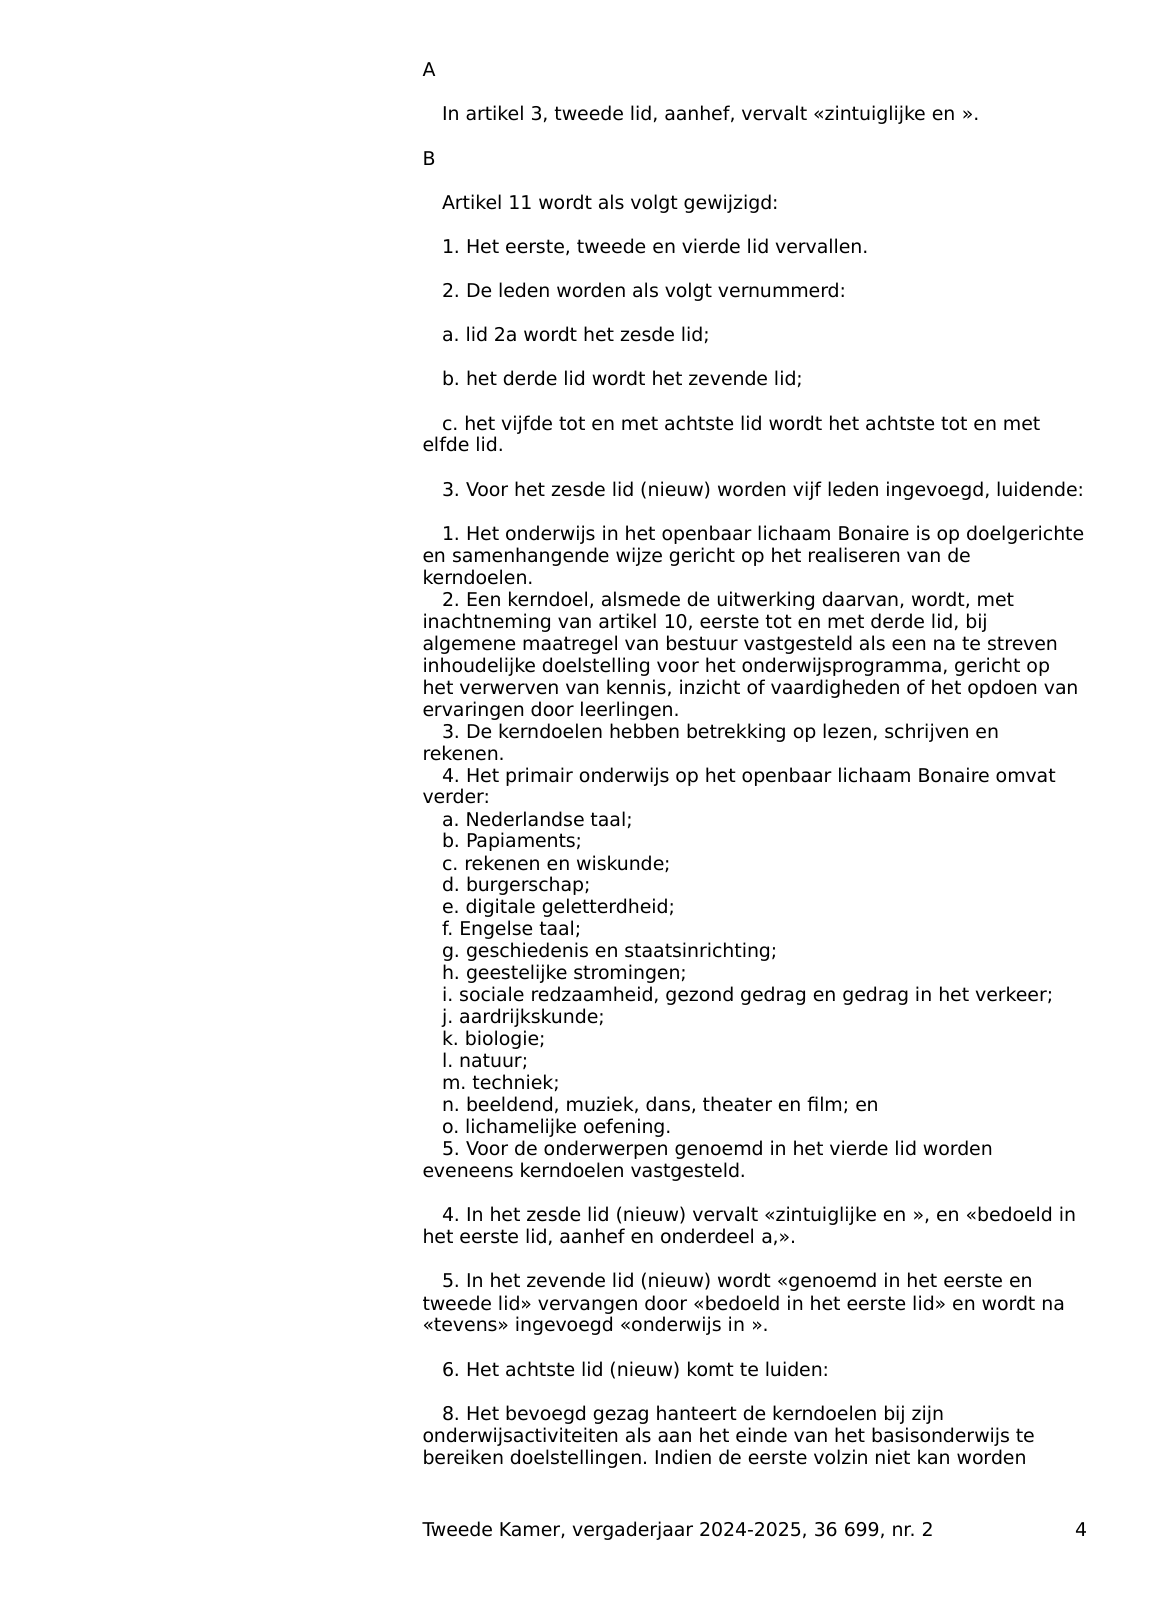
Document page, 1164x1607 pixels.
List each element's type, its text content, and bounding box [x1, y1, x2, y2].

text A [422, 59, 1087, 81]
text f. Engelse taal; [422, 918, 1087, 940]
text 5. In het zevende lid (nieuw) wordt «genoemd in het eerste en tweede lid» vervangen door «bedoeld in het eerste lid» en wordt na «tevens» ingevoegd «onderwijs in ». [422, 1270, 1087, 1336]
text 2. Een kerndoel, alsmede de uitwerking daarvan, wordt, met inachtneming van artikel 10, eerste tot en met derde lid, bij algemene maatregel van bestuur vastgesteld als een na te streven inhoudelijke doelstelling voor het onderwijsprogramma, gericht op het verwerven van kennis, inzicht of vaardigheden of het opdoen van ervaringen door leerlingen. [422, 589, 1087, 721]
text k. biologie; [422, 1028, 1087, 1050]
text b. het derde lid wordt het zevende lid; [422, 368, 1087, 390]
text c. rekenen en wiskunde; [422, 852, 1087, 874]
text 5. Voor de onderwerpen genoemd in het vierde lid worden eveneens kerndoelen vastgesteld. [422, 1138, 1087, 1182]
text In artikel 3, tweede lid, aanhef, vervalt «zintuiglijke en ». [422, 103, 1087, 125]
text j. aardrijkskunde; [422, 1006, 1087, 1028]
text n. beeldend, muziek, dans, theater en film; en [422, 1094, 1087, 1116]
text a. lid 2a wordt het zesde lid; [422, 324, 1087, 346]
text 1. Het eerste, tweede en vierde lid vervallen. [422, 236, 1087, 258]
text a. Nederlandse taal; [422, 808, 1087, 830]
text c. het vijfde tot en met achtste lid wordt het achtste tot en met elfde lid. [422, 412, 1087, 456]
text m. techniek; [422, 1072, 1087, 1094]
text Artikel 11 wordt als volgt gewijzigd: [422, 192, 1087, 213]
text 6. Het achtste lid (nieuw) komt te luiden: [422, 1358, 1087, 1381]
text B [422, 147, 1087, 169]
text o. lichamelijke oefening. [422, 1116, 1087, 1138]
text g. geschiedenis en staatsinrichting; [422, 940, 1087, 962]
text e. digitale geletterdheid; [422, 896, 1087, 918]
text 4. In het zesde lid (nieuw) vervalt «zintuiglijke en », en «bedoeld in het eerste lid, aanhef en onderdeel a,». [422, 1204, 1087, 1248]
text 3. De kerndoelen hebben betrekking op lezen, schrijven en rekenen. [422, 721, 1087, 764]
text i. sociale redzaamheid, gezond gedrag en gedrag in het verkeer; [422, 984, 1087, 1006]
text 4. Het primair onderwijs op het openbaar lichaam Bonaire omvat verder: [422, 764, 1087, 808]
text 1. Het onderwijs in het openbaar lichaam Bonaire is op doelgerichte en samenhangende wijze gericht op het realiseren van de kerndoelen. [422, 523, 1087, 589]
text 3. Voor het zesde lid (nieuw) worden vijf leden ingevoegd, luidende: [422, 478, 1087, 501]
text 2. De leden worden als volgt vernummerd: [422, 280, 1087, 302]
text l. natuur; [422, 1050, 1087, 1072]
text 8. Het bevoegd gezag hanteert de kerndoelen bij zijn onderwijsactiviteiten als aan het einde van het basisonderwijs te bereiken doelstellingen. Indien de eerste volzin niet kan worden [422, 1403, 1087, 1469]
text h. geestelijke stromingen; [422, 962, 1087, 984]
text d. burgerschap; [422, 874, 1087, 896]
text b. Papiaments; [422, 830, 1087, 852]
